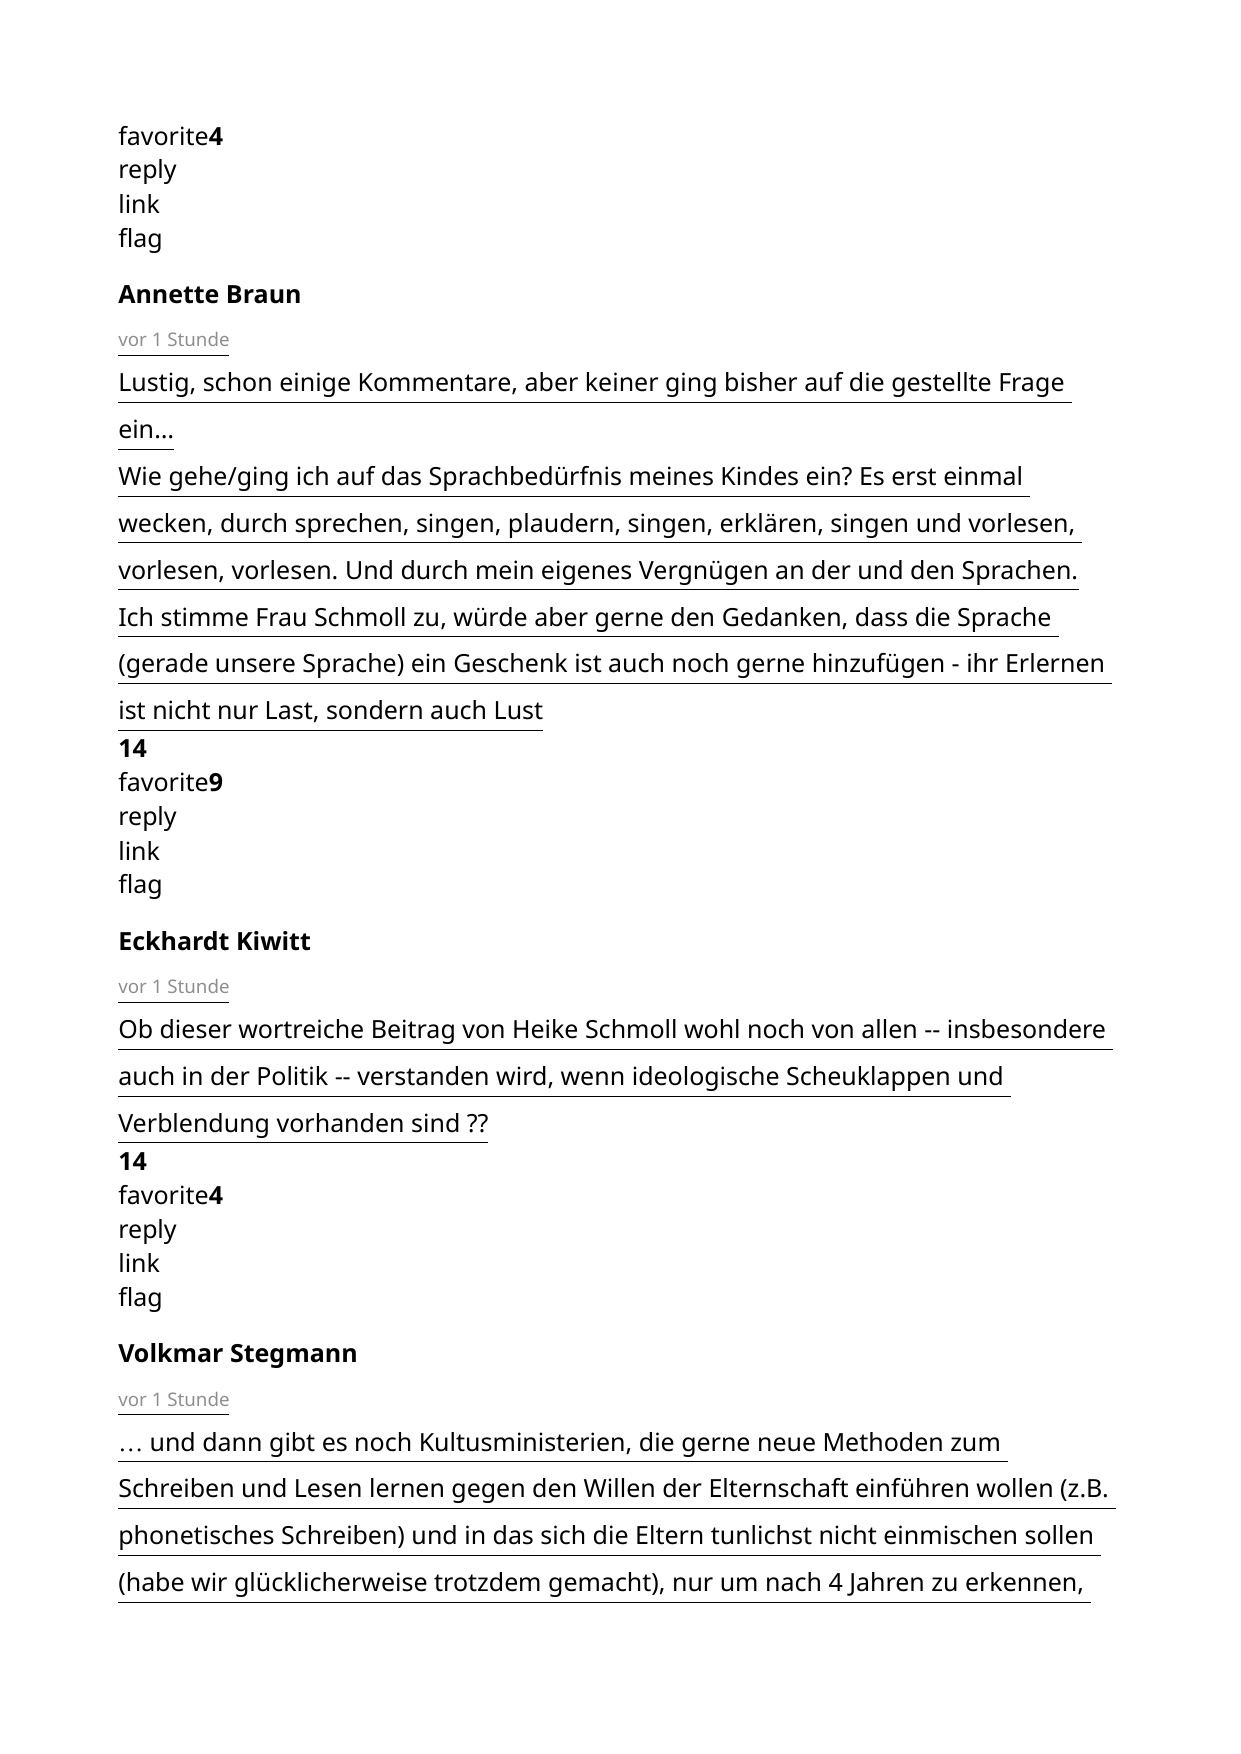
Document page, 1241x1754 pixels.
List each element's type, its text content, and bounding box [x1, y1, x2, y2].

text flag [118, 220, 1122, 254]
text flag [118, 867, 1122, 901]
text 14 [118, 1143, 1122, 1177]
text Eckhardt Kiwitt [118, 917, 1114, 957]
text Ob dieser wortreiche Beitrag von Heike Schmoll wohl noch von allen -- insbesondere auch in der Politik -- verstanden wird, wenn ideologische Scheuklappen und Verblendung vorhanden sind ?? [118, 1003, 1122, 1143]
text link [118, 833, 1122, 867]
text favorite4 [118, 118, 1122, 152]
text vor 1 Stunde [118, 1386, 1122, 1415]
text reply [118, 1212, 1122, 1246]
text 14 [118, 731, 1122, 765]
text vor 1 Stunde [118, 973, 1122, 1003]
text reply [118, 799, 1122, 833]
text Volkmar Stegmann [118, 1329, 1114, 1370]
text vor 1 Stunde [118, 326, 1122, 356]
text Annette Braun [118, 270, 1114, 311]
text Lustig, schon einige Kommentare, aber keiner ging bisher auf die gestellte Frage ein… Wie gehe/ging ich auf das Sprachbedürfnis meines Kindes ein? Es erst einmal wecken, durch sprechen, singen, plaudern, singen, erklären, singen und vorlesen, vorlesen, vorlesen. Und durch mein eigenes Vergnügen an der und den Sprachen. Ich stimme Frau Schmoll zu, würde aber gerne den Gedanken, dass die Sprache (gerade unsere Sprache) ein Geschenk ist auch noch gerne hinzufügen - ihr Erlernen ist nicht nur Last, sondern auch Lust [118, 356, 1122, 731]
text favorite9 [118, 765, 1122, 799]
text link [118, 1246, 1122, 1280]
text flag [118, 1280, 1122, 1314]
text reply [118, 152, 1122, 186]
text link [118, 186, 1122, 220]
text favorite4 [118, 1177, 1122, 1212]
text … und dann gibt es noch Kultusministerien, die gerne neue Methoden zum Schreiben und Lesen lernen gegen den Willen der Elternschaft einführen wollen (z.B. phonetisches Schreiben) und in das sich die Eltern tunlichst nicht einmischen sollen (habe wir glücklicherweise trotzdem gemacht), nur um nach 4 Jahren zu erkennen, [118, 1415, 1122, 1603]
